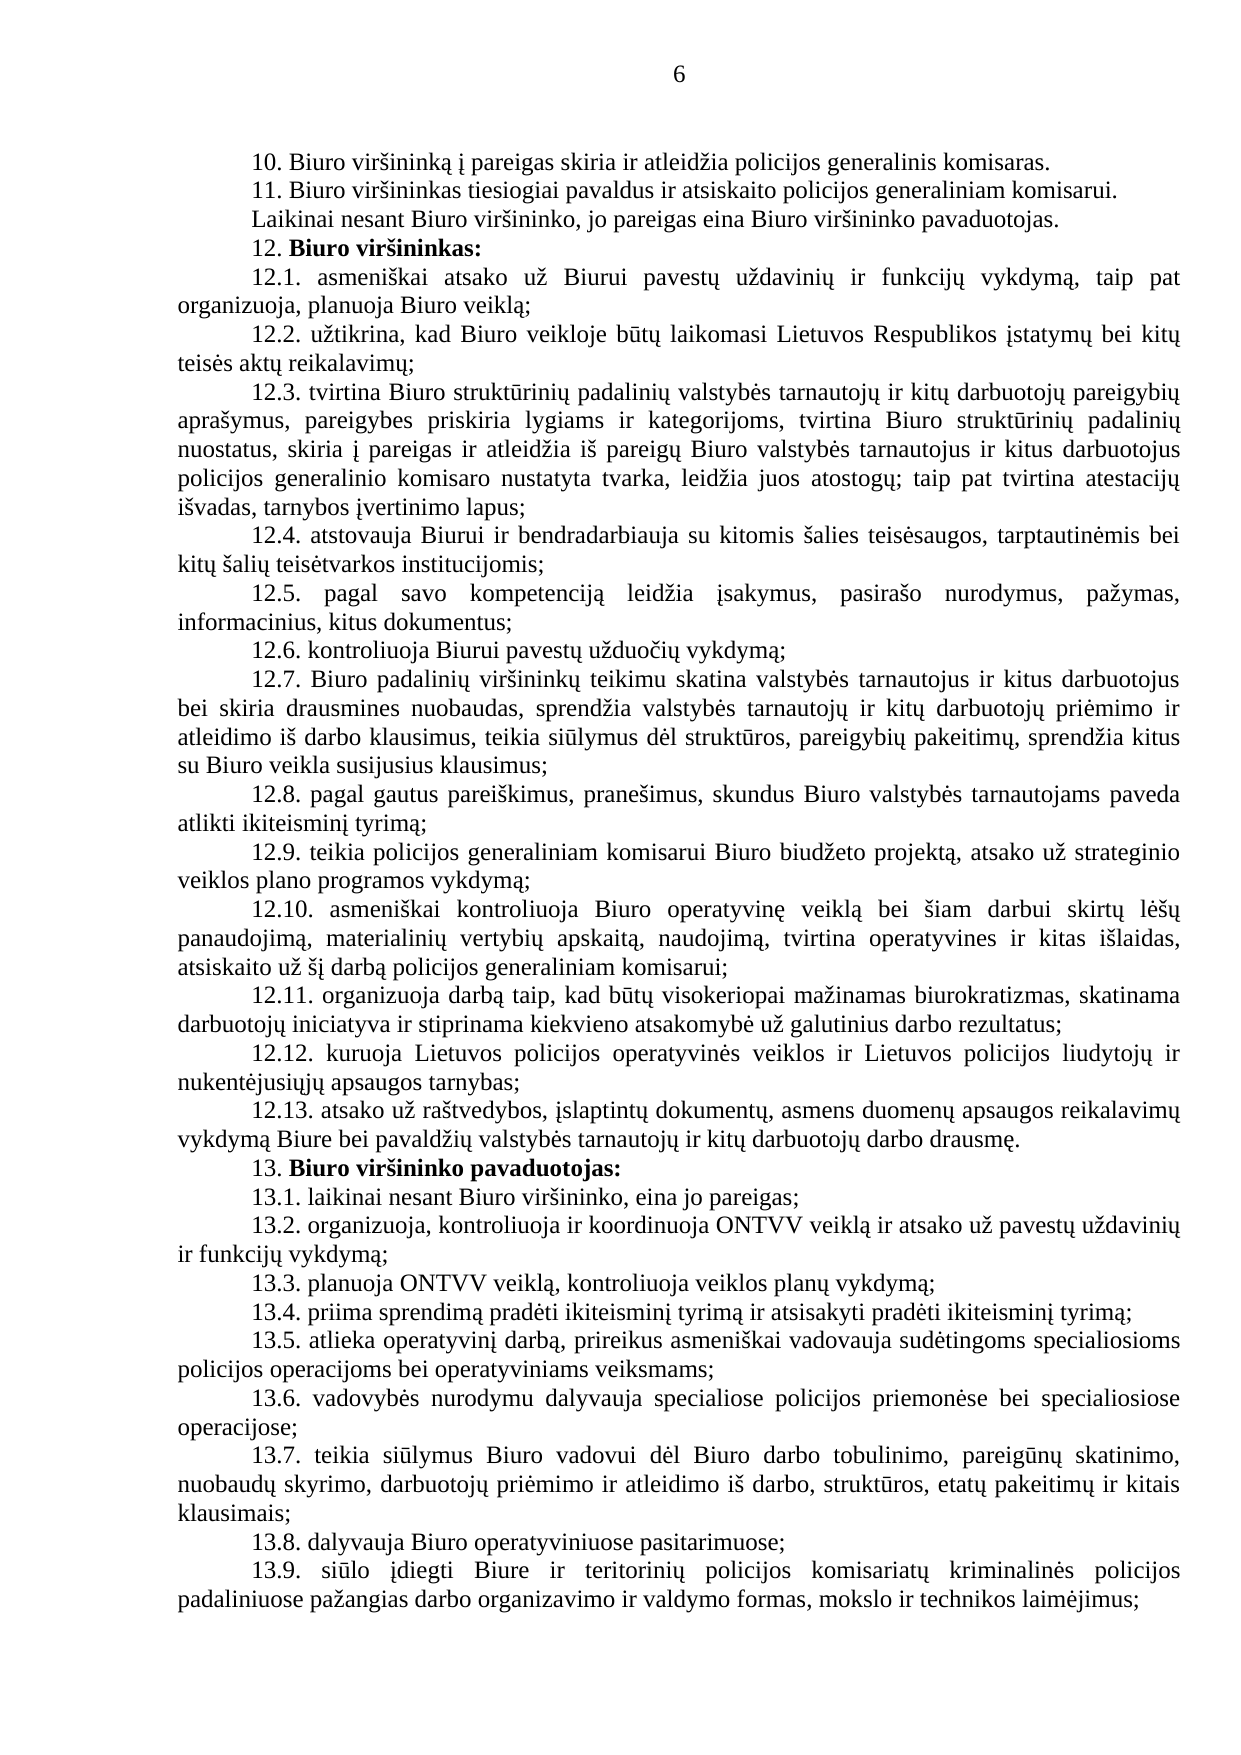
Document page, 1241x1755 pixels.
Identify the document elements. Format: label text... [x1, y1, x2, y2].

text 10. Biuro viršininką į pareigas skiria ir atleidžia policijos generalinis komisaras. [177, 147, 1181, 176]
text 11. Biuro viršininkas tiesiogiai pavaldus ir atsiskaito policijos generaliniam komisarui. [177, 176, 1181, 204]
text 13.8. dalyvauja Biuro operatyviniuose pasitarimuose; [177, 1527, 1181, 1556]
text 12.8. pagal gautus pareiškimus, pranešimus, skundus Biuro valstybės tarnautojams paveda atlikti ikiteisminį tyrimą; [177, 779, 1181, 837]
text 13.2. organizuoja, kontroliuoja ir koordinuoja ONTVV veiklą ir atsako už pavestų uždavinių ir funkcijų vykdymą; [177, 1211, 1181, 1268]
text 12.6. kontroliuoja Biurui pavestų užduočių vykdymą; [177, 636, 1181, 664]
text 13.9. siūlo įdiegti Biure ir teritorinių policijos komisariatų kriminalinės policijos padaliniuose pažangias darbo organizavimo ir valdymo formas, mokslo ir technikos laimėjimus; [177, 1556, 1181, 1613]
text 12.7. Biuro padalinių viršininkų teikimu skatina valstybės tarnautojus ir kitus darbuotojus bei skiria drausmines nuobaudas, sprendžia valstybės tarnautojų ir kitų darbuotojų priėmimo ir atleidimo iš darbo klausimus, teikia siūlymus dėl struktūros, pareigybių pakeitimų, sprendžia kitus su Biuro veikla susijusius klausimus; [177, 664, 1181, 779]
text 12.13. atsako už raštvedybos, įslaptintų dokumentų, asmens duomenų apsaugos reikalavimų vykdymą Biure bei pavaldžių valstybės tarnautojų ir kitų darbuotojų darbo drausmę. [177, 1096, 1181, 1153]
text 12.1. asmeniškai atsako už Biurui pavestų uždavinių ir funkcijų vykdymą, taip pat organizuoja, planuoja Biuro veiklą; [177, 262, 1181, 319]
text 12. Biuro viršininkas: [177, 233, 1181, 262]
text 12.10. asmeniškai kontroliuoja Biuro operatyvinę veiklą bei šiam darbui skirtų lėšų panaudojimą, materialinių vertybių apskaitą, naudojimą, tvirtina operatyvines ir kitas išlaidas, atsiskaito už šį darbą policijos generaliniam komisarui; [177, 894, 1181, 981]
text 12.3. tvirtina Biuro struktūrinių padalinių valstybės tarnautojų ir kitų darbuotojų pareigybių aprašymus, pareigybes priskiria lygiams ir kategorijoms, tvirtina Biuro struktūrinių padalinių nuostatus, skiria į pareigas ir atleidžia iš pareigų Biuro valstybės tarnautojus ir kitus darbuotojus policijos generalinio komisaro nustatyta tvarka, leidžia juos atostogų; taip pat tvirtina atestacijų išvadas, tarnybos įvertinimo lapus; [177, 377, 1181, 521]
text 12.9. teikia policijos generaliniam komisarui Biuro biudžeto projektą, atsako už strateginio veiklos plano programos vykdymą; [177, 837, 1181, 894]
text 12.12. kuruoja Lietuvos policijos operatyvinės veiklos ir Lietuvos policijos liudytojų ir nukentėjusiųjų apsaugos tarnybas; [177, 1038, 1181, 1096]
text 12.11. organizuoja darbą taip, kad būtų visokeriopai mažinamas biurokratizmas, skatinama darbuotojų iniciatyva ir stiprinama kiekvieno atsakomybė už galutinius darbo rezultatus; [177, 981, 1181, 1038]
text 12.5. pagal savo kompetenciją leidžia įsakymus, pasirašo nurodymus, pažymas, informacinius, kitus dokumentus; [177, 578, 1181, 636]
text 13.5. atlieka operatyvinį darbą, prireikus asmeniškai vadovauja sudėtingoms specialiosioms policijos operacijoms bei operatyviniams veiksmams; [177, 1326, 1181, 1383]
text 12.2. užtikrina, kad Biuro veikloje būtų laikomasi Lietuvos Respublikos įstatymų bei kitų teisės aktų reikalavimų; [177, 319, 1181, 377]
text 13.6. vadovybės nurodymu dalyvauja specialiose policijos priemonėse bei specialiosiose operacijose; [177, 1383, 1181, 1441]
text 13.4. priima sprendimą pradėti ikiteisminį tyrimą ir atsisakyti pradėti ikiteisminį tyrimą; [177, 1297, 1181, 1326]
text Laikinai nesant Biuro viršininko, jo pareigas eina Biuro viršininko pavaduotojas. [177, 204, 1181, 233]
text 13.1. laikinai nesant Biuro viršininko, eina jo pareigas; [177, 1182, 1181, 1211]
text 13.3. planuoja ONTVV veiklą, kontroliuoja veiklos planų vykdymą; [177, 1268, 1181, 1297]
text 12.4. atstovauja Biurui ir bendradarbiauja su kitomis šalies teisėsaugos, tarptautinėmis bei kitų šalių teisėtvarkos institucijomis; [177, 521, 1181, 578]
text 13.7. teikia siūlymus Biuro vadovui dėl Biuro darbo tobulinimo, pareigūnų skatinimo, nuobaudų skyrimo, darbuotojų priėmimo ir atleidimo iš darbo, struktūros, etatų pakeitimų ir kitais klausimais; [177, 1441, 1181, 1527]
text 13. Biuro viršininko pavaduotojas: [177, 1153, 1181, 1182]
